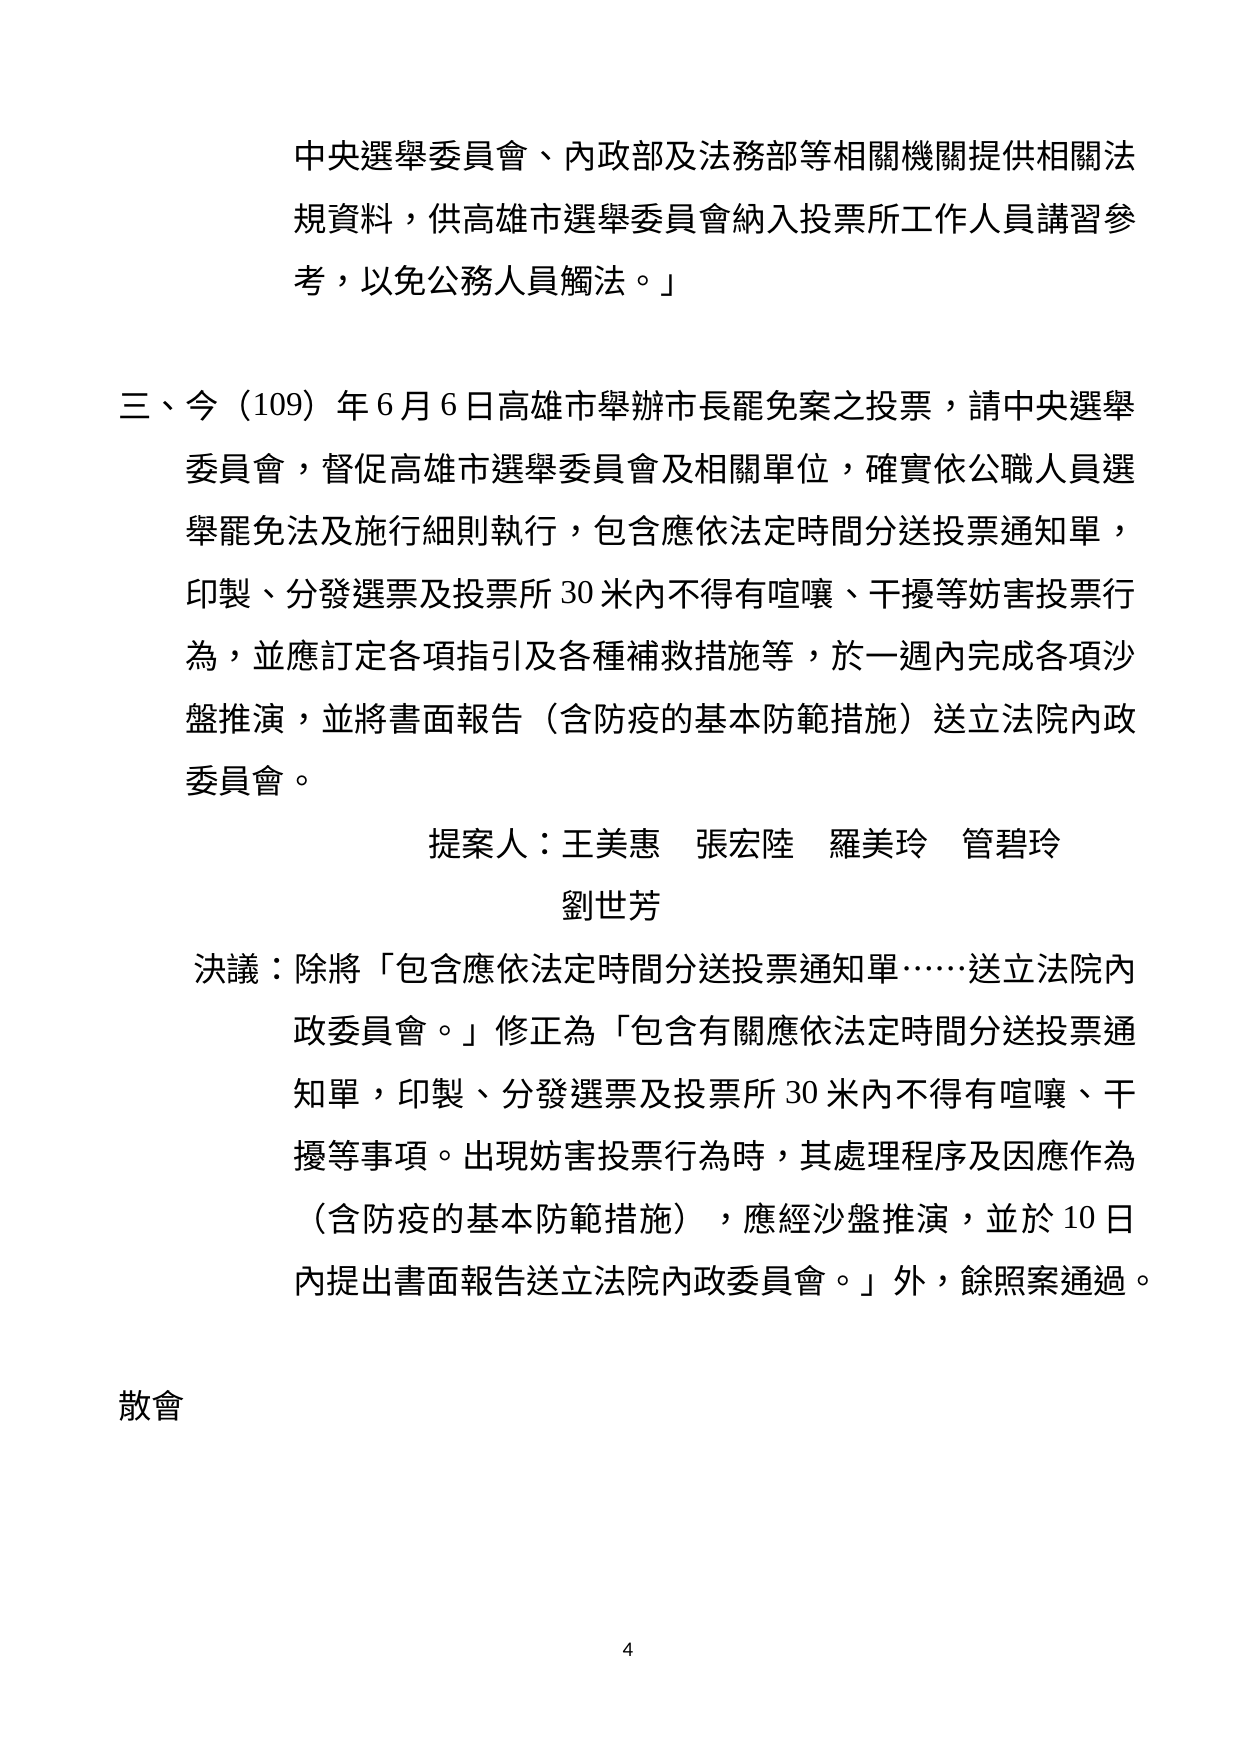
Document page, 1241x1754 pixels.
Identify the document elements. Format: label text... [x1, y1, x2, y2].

text 中央選舉委員會、內政部及法務部等相關機關提供相關法規資料，供高雄市選舉委員會納入投票所工作人員講習參考，以免公務人員觸法。」 [193, 112, 1137, 300]
text 決議：除將「包含應依法定時間分送投票通知單……送立法院內政委員會。」修正為「包含有關應依法定時間分送投票通知單，印製、分發選票及投票所30米內不得有喧嚷、干擾等事項。出現妨害投票行為時，其處理程序及因應作為（含防疫的基本防範措施），應經沙盤推演，並於10日內提出書面報告送立法院內政委員會。」外，餘照案通過。 [193, 925, 1137, 1300]
text 三、今（109）年6月6日高雄市舉辦市長罷免案之投票，請中央選舉委員會，督促高雄市選舉委員會及相關單位，確實依公職人員選舉罷免法及施行細則執行，包含應依法定時間分送投票通知單，印製、分發選票及投票所30米內不得有喧嚷、干擾等妨害投票行為，並應訂定各項指引及各種補救措施等，於一週內完成各項沙盤推演，並將書面報告（含防疫的基本防範措施）送立法院內政委員會。 [118, 362, 1137, 800]
text 提案人：王美惠 張宏陸 羅美玲 管碧玲 [428, 800, 1137, 862]
text 散會 [118, 1362, 1137, 1425]
text 劉世芳 [561, 862, 1137, 925]
